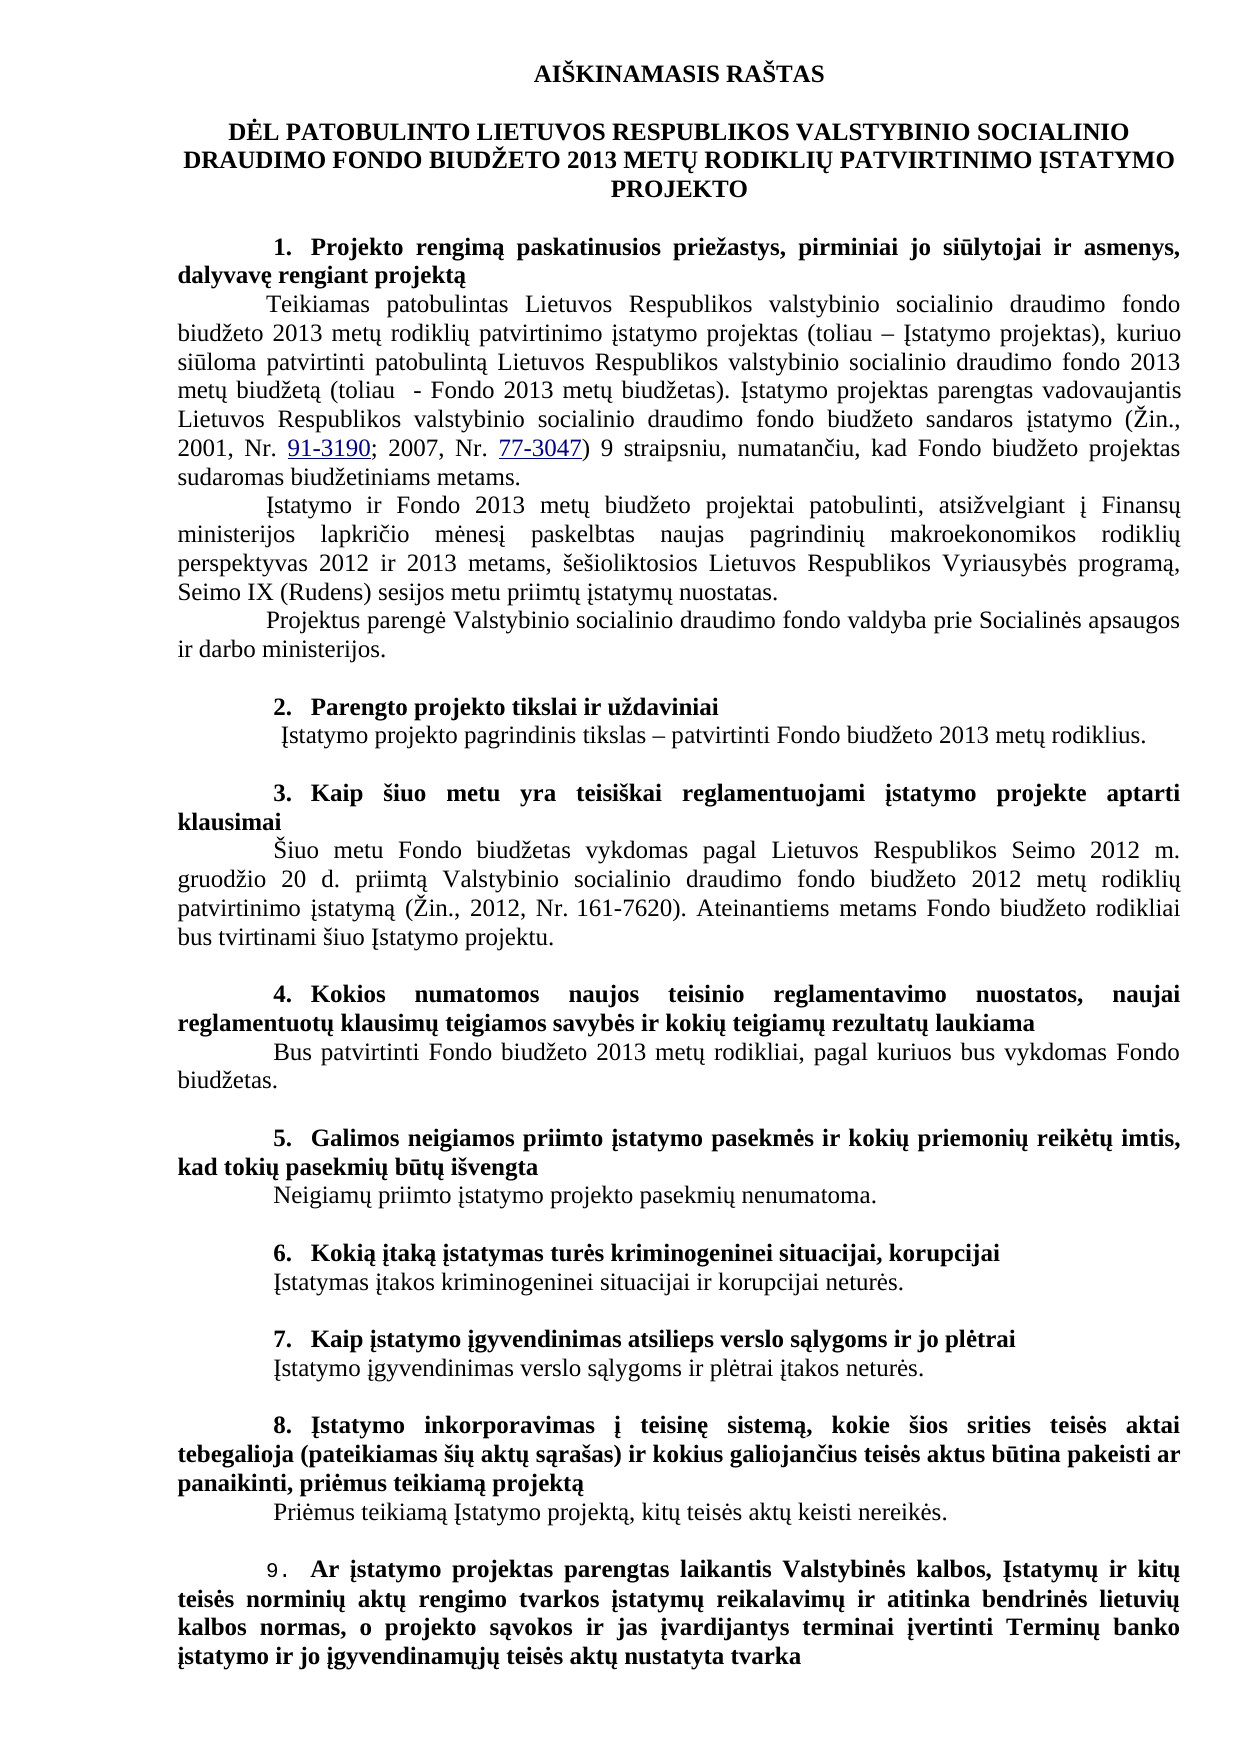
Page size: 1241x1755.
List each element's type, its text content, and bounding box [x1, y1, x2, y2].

text Projektus parengė Valstybinio socialinio draudimo fondo valdyba prie Socialinės apsaugos ir darbo ministerijos. [177, 605, 1181, 663]
text Teikiamas patobulintas Lietuvos Respublikos valstybinio socialinio draudimo fondo biudžeto 2013 metų rodiklių patvirtinimo įstatymo projektas (toliau – Įstatymo projektas), kuriuo siūloma patvirtinti patobulintą Lietuvos Respublikos valstybinio socialinio draudimo fondo 2013 metų biudžetą (toliau - Fondo 2013 metų biudžetas). Įstatymo projektas parengtas vadovaujantis Lietuvos Respublikos valstybinio socialinio draudimo fondo biudžeto sandaros įstatymo (Žin., 2001, Nr. 91-3190; 2007, Nr. 77-3047) 9 straipsniu, numatančiu, kad Fondo biudžeto projektas sudaromas biudžetiniams metams. [177, 289, 1181, 490]
text Įstatymo ir Fondo 2013 metų biudžeto projektai patobulinti, atsižvelgiant į Finansų ministerijos lapkričio mėnesį paskelbtas naujas pagrindinių makroekonomikos rodiklių perspektyvas 2012 ir 2013 metams, šešioliktosios Lietuvos Respublikos Vyriausybės programą, Seimo IX (Rudens) sesijos metu priimtų įstatymų nuostatas. [177, 490, 1181, 605]
text Priėmus teikiamą Įstatymo projektą, kitų teisės aktų keisti nereikės. [177, 1497, 1181, 1525]
text Įstatymas įtakos kriminogeninei situacijai ir korupcijai neturės. [177, 1267, 1181, 1295]
text Įstatymo projekto pagrindinis tikslas – patvirtinti Fondo biudžeto 2013 metų rodiklius. [177, 720, 1181, 749]
list Kaip šiuo metu yra teisiškai reglamentuojami įstatymo projekte aptarti klausimai [177, 778, 1181, 835]
list Galimos neigiamos priimto įstatymo pasekmės ir kokių priemonių reikėtų imtis, kad tokių pasekmių būtų išvengta [177, 1123, 1181, 1180]
title DĖL PATOBULINTO LIETUVOS RESPUBLIKOS VALSTYBINIO SOCIALINIO DRAUDIMO FONDO BIUDŽETO 2013 METŲ RODIKLIŲ PATVIRTINIMO ĮSTATYMO PROJEKTO [177, 117, 1181, 203]
text Įstatymo įgyvendinimas verslo sąlygoms ir plėtrai įtakos neturės. [177, 1353, 1181, 1382]
list Kaip įstatymo įgyvendinimas atsilieps verslo sąlygoms ir jo plėtrai [177, 1324, 1181, 1353]
list Kokią įtaką įstatymas turės kriminogeninei situacijai, korupcijai [177, 1238, 1181, 1267]
text Bus patvirtinti Fondo biudžeto 2013 metų rodikliai, pagal kuriuos bus vykdomas Fondo biudžetas. [177, 1037, 1181, 1094]
list Parengto projekto tikslai ir uždaviniai [177, 692, 1181, 720]
list Ar įstatymo projektas parengtas laikantis Valstybinės kalbos, Įstatymų ir kitų teisės norminių aktų rengimo tvarkos įstatymų reikalavimų ir atitinka bendrinės lietuvių kalbos normas, o projekto sąvokos ir jas įvardijantys terminai įvertinti Terminų banko įstatymo ir jo įgyvendinamųjų teisės aktų nustatyta tvarka [177, 1554, 1181, 1670]
text Neigiamų priimto įstatymo projekto pasekmių nenumatoma. [177, 1180, 1181, 1209]
list Kokios numatomos naujos teisinio reglamentavimo nuostatos, naujai reglamentuotų klausimų teigiamos savybės ir kokių teigiamų rezultatų laukiama [177, 979, 1181, 1037]
list Projekto rengimą paskatinusios priežastys, pirminiai jo siūlytojai ir asmenys, dalyvavę rengiant projektą [177, 232, 1181, 289]
list Įstatymo inkorporavimas į teisinę sistemą, kokie šios srities teisės aktai tebegalioja (pateikiamas šių aktų sąrašas) ir kokius galiojančius teisės aktus būtina pakeisti ar panaikinti, priėmus teikiamą projektą [177, 1410, 1181, 1497]
text AIŠKINAMASIS RAŠTAS [177, 59, 1181, 88]
text Šiuo metu Fondo biudžetas vykdomas pagal Lietuvos Respublikos Seimo 2012 m. gruodžio 20 d. priimtą Valstybinio socialinio draudimo fondo biudžeto 2012 metų rodiklių patvirtinimo įstatymą (Žin., 2012, Nr. 161-7620). Ateinantiems metams Fondo biudžeto rodikliai bus tvirtinami šiuo Įstatymo projektu. [177, 835, 1181, 950]
